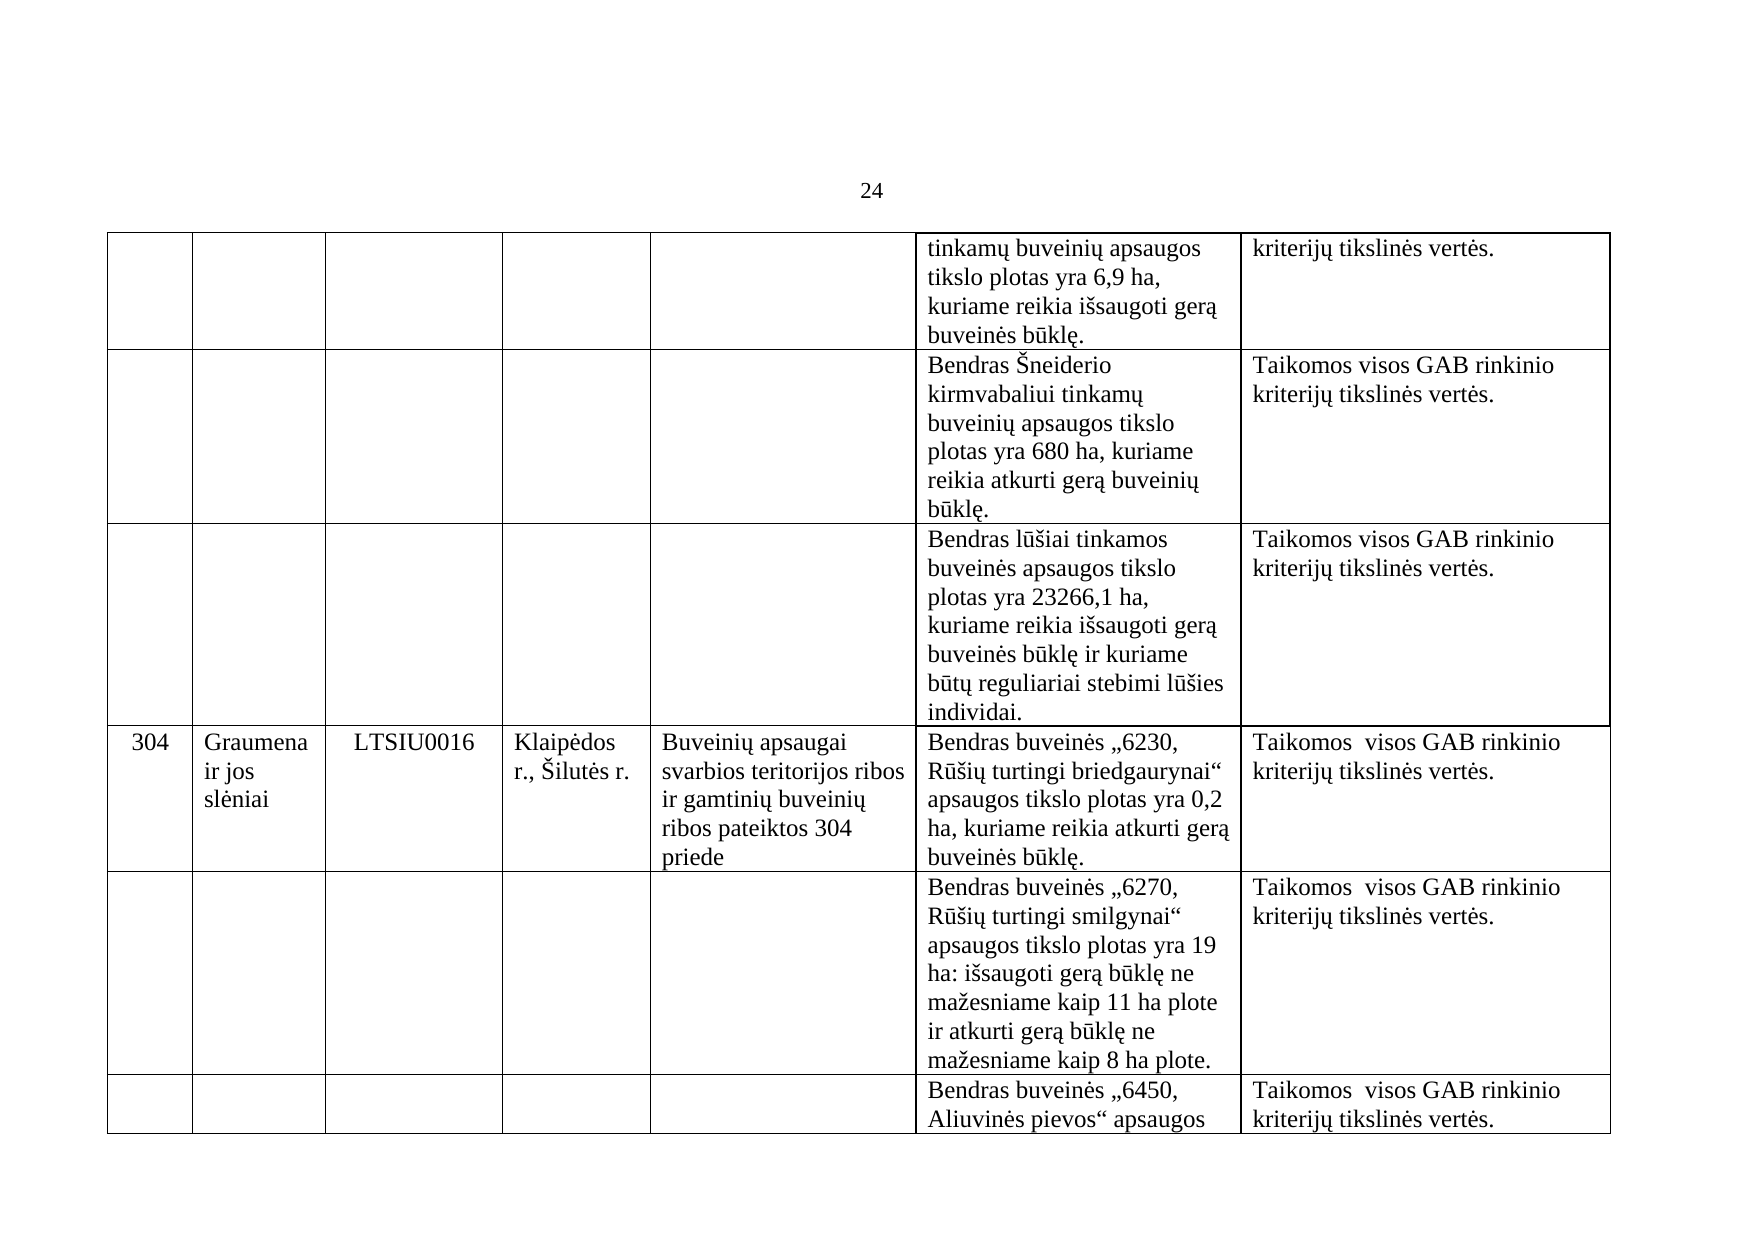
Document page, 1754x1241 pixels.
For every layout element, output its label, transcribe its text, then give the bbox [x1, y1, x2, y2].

table_cell Buveinių apsaugai svarbios teritorijos ribos ir gamtinių buveinių ribos pateiktos 304 priede [651, 726, 915, 871]
table_cell [108, 350, 192, 523]
table_cell [193, 872, 325, 1073]
table_cell [651, 233, 915, 348]
table_cell [503, 524, 650, 725]
table_cell [326, 524, 502, 725]
table_cell [108, 872, 192, 1073]
table_cell Taikomos visos GAB rinkinio kriterijų tikslinės vertės. [1242, 872, 1610, 1073]
table_cell [503, 1075, 650, 1133]
table_cell [651, 872, 915, 1073]
table_cell 304 [108, 726, 192, 871]
table_cell [108, 1075, 192, 1133]
table_cell Taikomos visos GAB rinkinio kriterijų tikslinės vertės. [1242, 350, 1609, 523]
table_cell Taikomos visos GAB rinkinio kriterijų tikslinės vertės. [1242, 524, 1609, 725]
table_cell kriterijų tikslinės vertės. [1242, 234, 1609, 348]
table_cell [193, 1075, 325, 1133]
table_cell [651, 524, 915, 725]
table_cell [503, 233, 650, 348]
table_cell Taikomos visos GAB rinkinio kriterijų tikslinės vertės. [1242, 1075, 1610, 1133]
table_cell [108, 524, 192, 725]
table_cell [326, 872, 502, 1073]
table_cell [193, 524, 325, 725]
table_cell Klaipėdos r., Šilutės r. [503, 726, 650, 871]
table_cell [651, 350, 915, 523]
table_cell [326, 1075, 502, 1133]
table_cell [108, 233, 192, 348]
table_cell Bendras lūšiai tinkamos buveinės apsaugos tikslo plotas yra 23266,1 ha, kuriame reikia išsaugoti gerą buveinės būklę ir kuriame būtų reguliariai stebimi lūšies individai. [917, 524, 1240, 725]
table_cell [326, 350, 502, 523]
table_cell [503, 872, 650, 1073]
table_cell Bendras buveinės „6230, Rūšių turtingi briedgaurynai“ apsaugos tikslo plotas yra 0,2 ha, kuriame reikia atkurti gerą buveinės būklę. [917, 727, 1240, 871]
table_cell [503, 350, 650, 523]
table_cell [193, 350, 325, 523]
table_cell Bendras buveinės „6450, Aliuvinės pievos“ apsaugos [917, 1075, 1240, 1133]
table_cell [651, 1075, 915, 1133]
table_cell Taikomos visos GAB rinkinio kriterijų tikslinės vertės. [1242, 727, 1610, 871]
table_cell LTSIU0016 [326, 726, 502, 871]
table_cell tinkamų buveinių apsaugos tikslo plotas yra 6,9 ha, kuriame reikia išsaugoti gerą buveinės būklę. [917, 234, 1240, 348]
table_cell Bendras buveinės „6270, Rūšių turtingi smilgynai“ apsaugos tikslo plotas yra 19 ha: išsaugoti gerą būklę ne mažesniame kaip 11 ha plote ir atkurti gerą būklę ne mažesniame kaip 8 ha plote. [917, 872, 1240, 1073]
table_cell [326, 233, 502, 348]
table_cell [193, 233, 325, 348]
table_cell Graumena ir jos slėniai [193, 726, 325, 871]
table_cell Bendras Šneiderio kirmvabaliui tinkamų buveinių apsaugos tikslo plotas yra 680 ha, kuriame reikia atkurti gerą buveinių būklę. [917, 350, 1240, 523]
